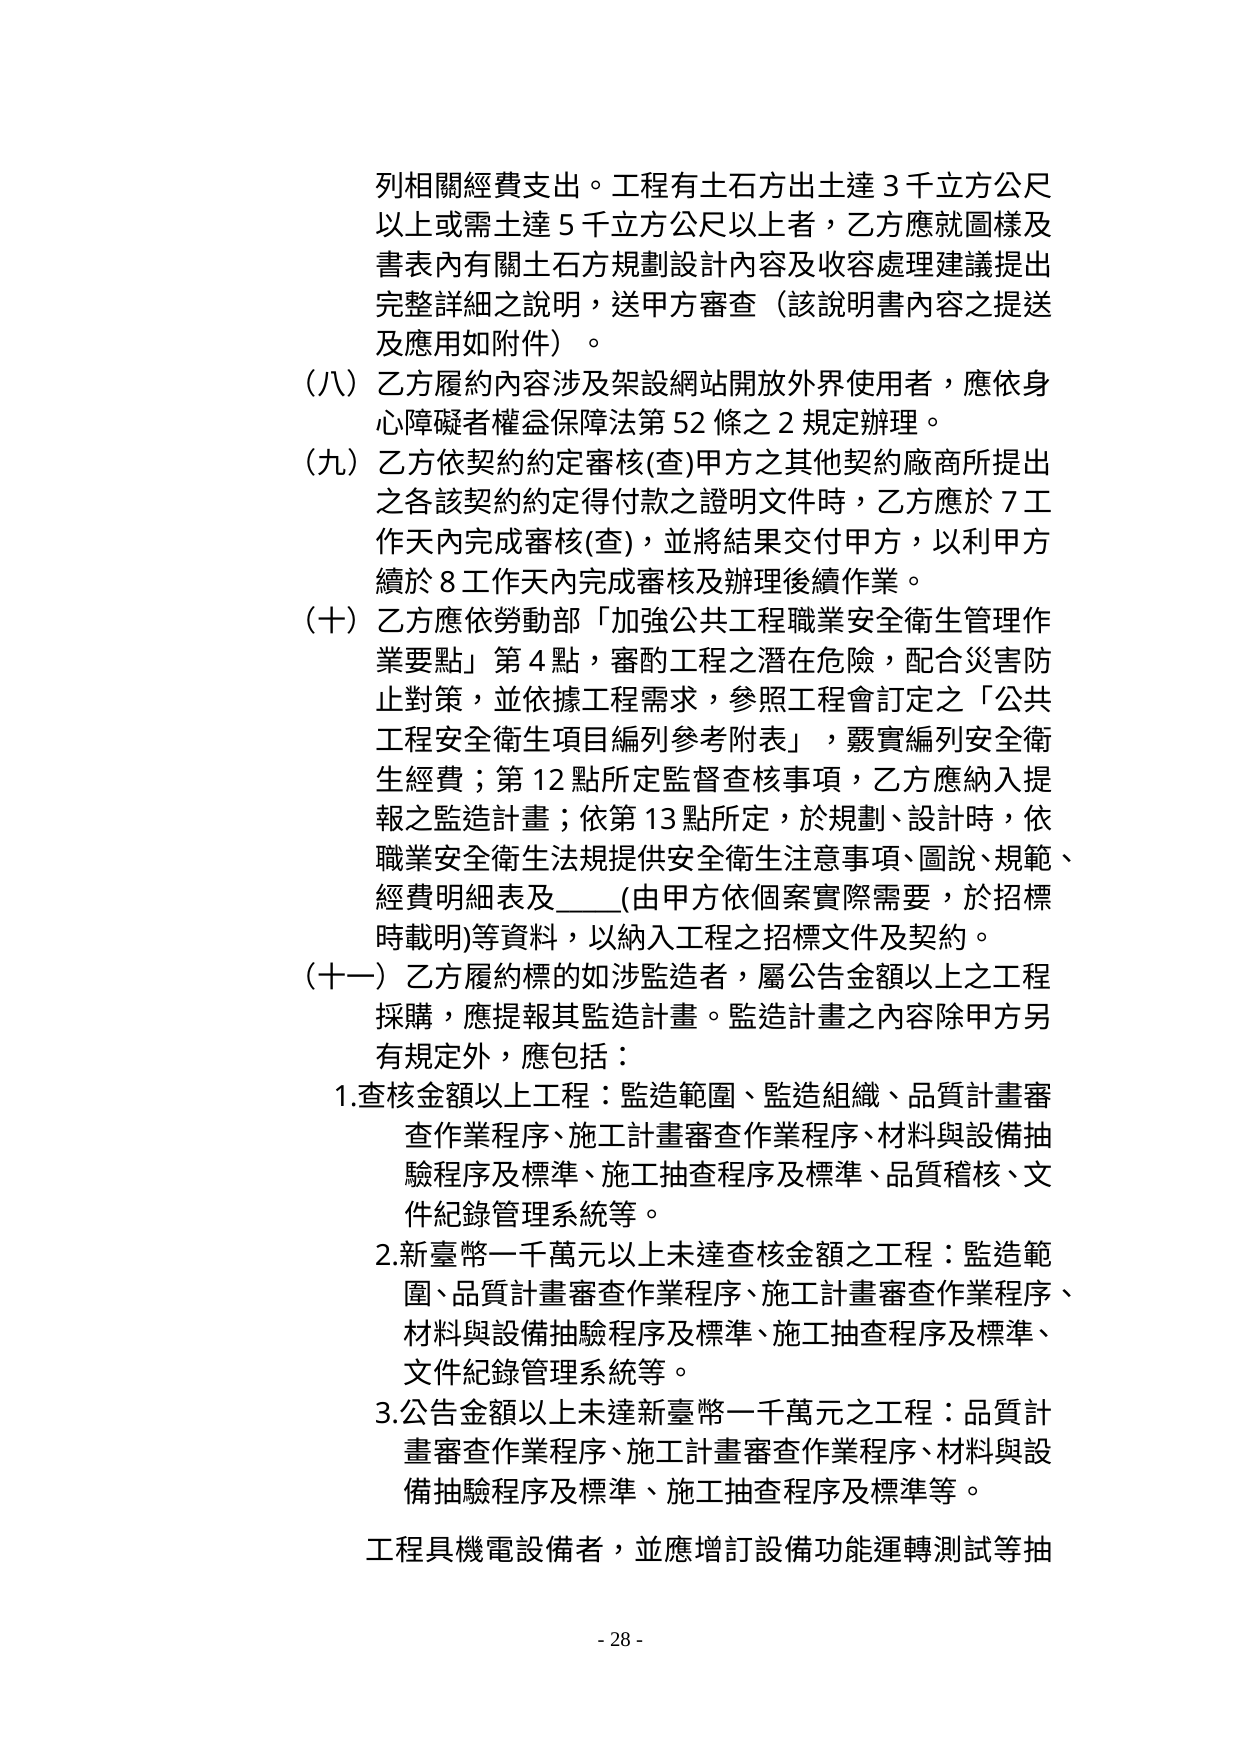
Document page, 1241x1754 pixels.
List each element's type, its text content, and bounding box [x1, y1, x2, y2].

text （九）乙方依契約約定審核(查)甲方之其他契約廠商所提出之各該契約約定得付款之證明文件時，乙方應於7工作天內完成審核(查)，並將結果交付甲方，以利甲方續於8工作天內完成審核及辦理後續作業。 [287, 442, 1053, 600]
text （八）乙方履約內容涉及架設網站開放外界使用者，應依身心障礙者權益保障法第52 條之2 規定辦理。 [287, 362, 1053, 442]
text 3.公告金額以上未達新臺幣一千萬元之工程：品質計畫審查作業程序、施工計畫審查作業程序、材料與設備抽驗程序及標準、施工抽查程序及標準等。 [374, 1392, 1053, 1510]
text （十一）乙方履約標的如涉監造者，屬公告金額以上之工程採購，應提報其監造計畫。監造計畫之內容除甲方另有規定外，應包括： [287, 956, 1053, 1075]
text （十）乙方應依勞動部「加強公共工程職業安全衛生管理作業要點」第4點，審酌工程之潛在危險，配合災害防止對策，並依據工程需求，參照工程會訂定之「公共工程安全衛生項目編列參考附表」，覈實編列安全衛生經費；第12點所定監督查核事項，乙方應納入提報之監造計畫；依第13點所定，於規劃、設計時，依職業安全衛生法規提供安全衛生注意事項、圖說、規範、經費明細表及_____(由甲方依個案實際需要，於招標時載明)等資料，以納入工程之招標文件及契約。 [287, 600, 1053, 956]
text 工程具機電設備者，並應增訂設備功能運轉測試等抽 [366, 1510, 1053, 1585]
text 2.新臺幣一千萬元以上未達查核金額之工程：監造範圍、品質計畫審查作業程序、施工計畫審查作業程序、材料與設備抽驗程序及標準、施工抽查程序及標準、文件紀錄管理系統等。 [374, 1233, 1053, 1392]
text 列相關經費支出。工程有土石方出土達3千立方公尺以上或需土達5千立方公尺以上者，乙方應就圖樣及書表內有關土石方規劃設計內容及收容處理建議提出完整詳細之說明，送甲方審查（該說明書內容之提送及應用如附件）。 [287, 164, 1053, 362]
text 1.查核金額以上工程：監造範圍、監造組織、品質計畫審查作業程序、施工計畫審查作業程序、材料與設備抽驗程序及標準、施工抽查程序及標準、品質稽核、文件紀錄管理系統等。 [287, 1075, 1053, 1233]
